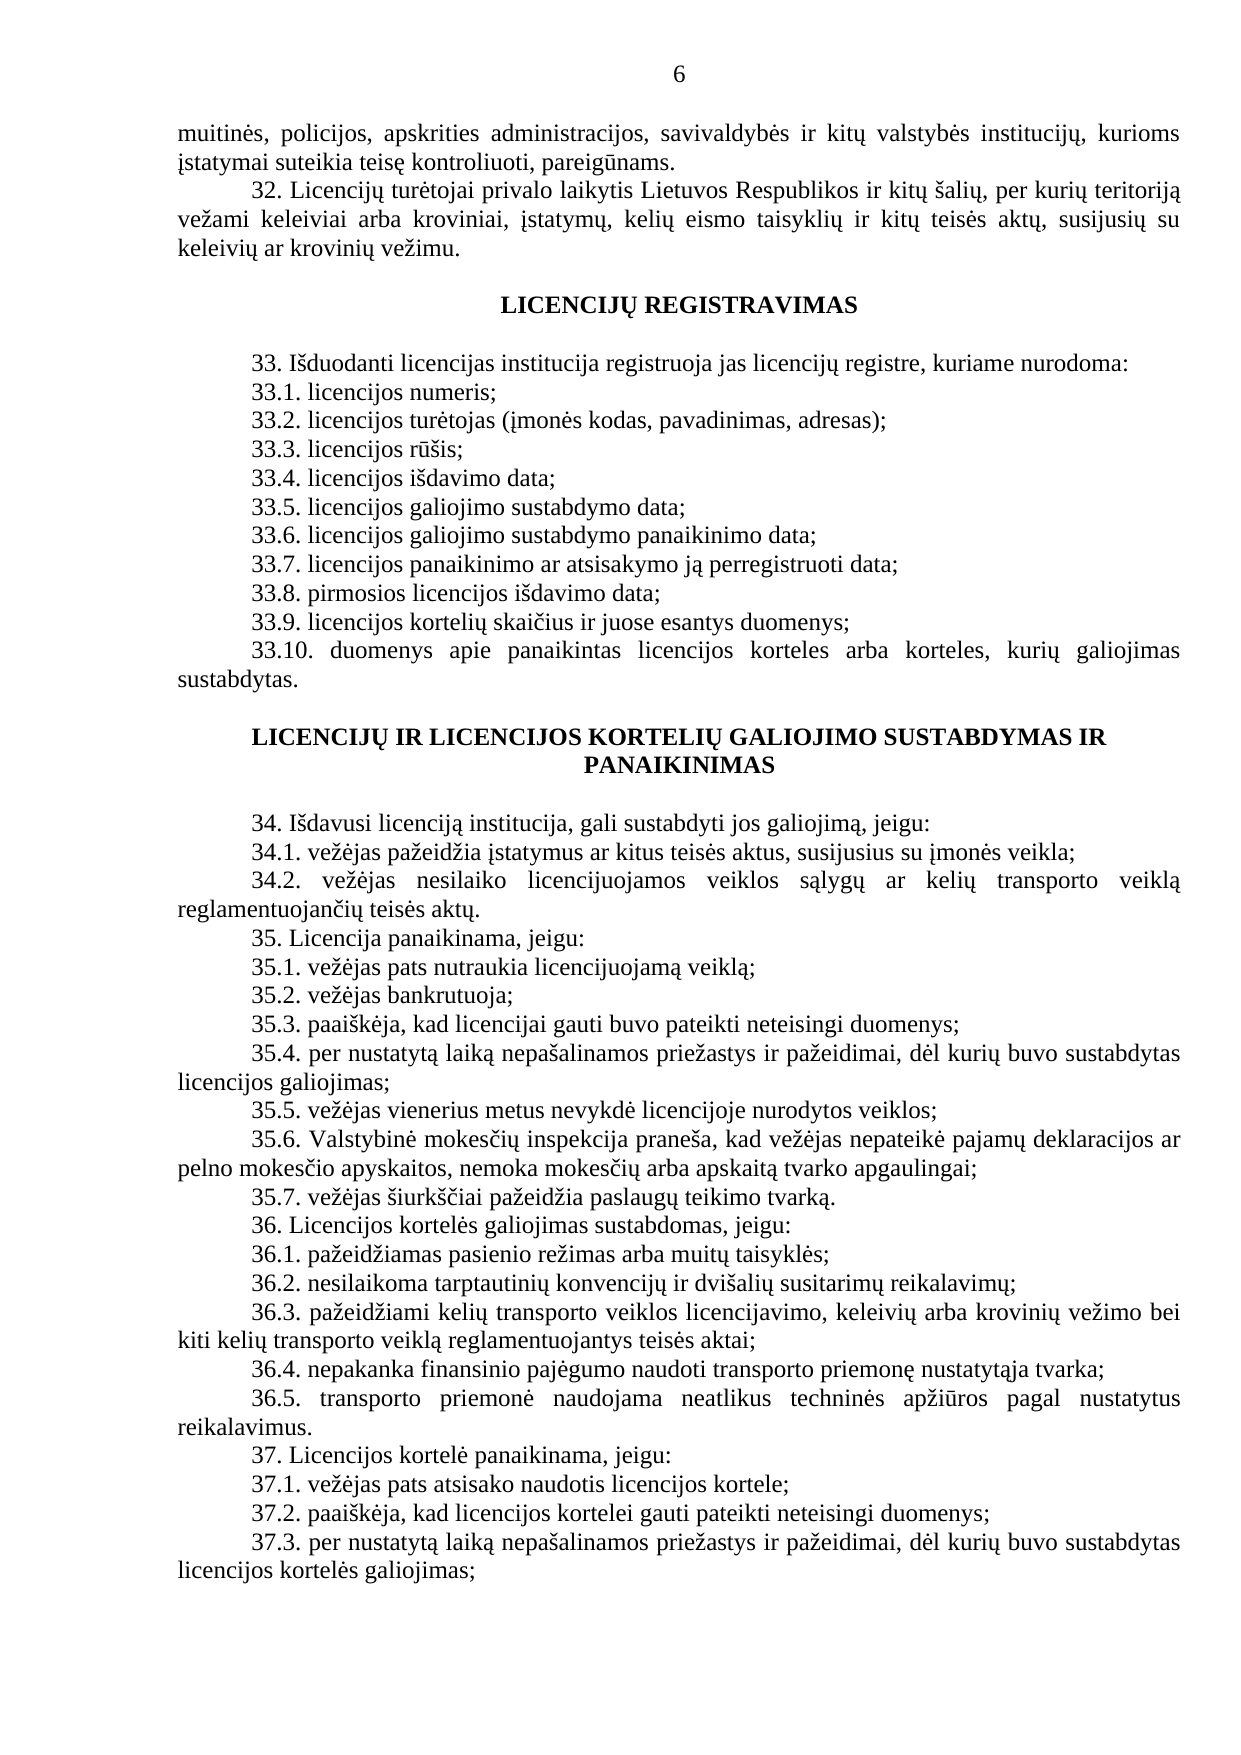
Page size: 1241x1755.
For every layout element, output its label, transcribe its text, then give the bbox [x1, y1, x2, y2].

text 35.4. per nustatytą laiką nepašalinamos priežastys ir pažeidimai, dėl kurių buvo sustabdytas licencijos galiojimas; [177, 1038, 1181, 1096]
text 37. Licencijos kortelė panaikinama, jeigu: [177, 1441, 1181, 1469]
text 33.3. licencijos rūšis; [177, 434, 1181, 463]
text Licencijų ir licencijos kortelių galiojimo sustabdymas ir panaikinimas [177, 722, 1181, 779]
text 36.5. transporto priemonė naudojama neatlikus techninės apžiūros pagal nustatytus reikalavimus. [177, 1383, 1181, 1441]
text 35.6. Valstybinė mokesčių inspekcija praneša, kad vežėjas nepateikė pajamų deklaracijos ar pelno mokesčio apyskaitos, nemoka mokesčių arba apskaitą tvarko apgaulingai; [177, 1124, 1181, 1182]
text 33.5. licencijos galiojimo sustabdymo data; [177, 492, 1181, 521]
text muitinės, policijos, apskrities administracijos, savivaldybės ir kitų valstybės institucijų, kurioms įstatymai suteikia teisę kontroliuoti, pareigūnams. [177, 118, 1181, 176]
text 33.9. licencijos kortelių skaičius ir juose esantys duomenys; [177, 607, 1181, 636]
text 34. Išdavusi licenciją institucija, gali sustabdyti jos galiojimą, jeigu: [177, 808, 1181, 837]
text 34.2. vežėjas nesilaiko licencijuojamos veiklos sąlygų ar kelių transporto veiklą reglamentuojančių teisės aktų. [177, 866, 1181, 923]
text 32. Licencijų turėtojai privalo laikytis Lietuvos Respublikos ir kitų šalių, per kurių teritoriją vežami keleiviai arba kroviniai, įstatymų, kelių eismo taisyklių ir kitų teisės aktų, susijusių su keleivių ar krovinių vežimu. [177, 176, 1181, 262]
text 35.5. vežėjas vienerius metus nevykdė licencijoje nurodytos veiklos; [177, 1096, 1181, 1124]
text 33.8. pirmosios licencijos išdavimo data; [177, 578, 1181, 607]
text 36.2. nesilaikoma tarptautinių konvencijų ir dvišalių susitarimų reikalavimų; [177, 1268, 1181, 1297]
text 34.1. vežėjas pažeidžia įstatymus ar kitus teisės aktus, susijusius su įmonės veikla; [177, 837, 1181, 866]
text 35.1. vežėjas pats nutraukia licencijuojamą veiklą; [177, 952, 1181, 981]
text 33.2. licencijos turėtojas (įmonės kodas, pavadinimas, adresas); [177, 406, 1181, 434]
text 36.3. pažeidžiami kelių transporto veiklos licencijavimo, keleivių arba krovinių vežimo bei kiti kelių transporto veiklą reglamentuojantys teisės aktai; [177, 1297, 1181, 1354]
text 35.2. vežėjas bankrutuoja; [177, 981, 1181, 1009]
text 33.4. licencijos išdavimo data; [177, 463, 1181, 492]
text 33. Išduodanti licencijas institucija registruoja jas licencijų registre, kuriame nurodoma: [177, 348, 1181, 377]
text 33.6. licencijos galiojimo sustabdymo panaikinimo data; [177, 521, 1181, 549]
text 37.3. per nustatytą laiką nepašalinamos priežastys ir pažeidimai, dėl kurių buvo sustabdytas licencijos kortelės galiojimas; [177, 1527, 1181, 1584]
text 33.1. licencijos numeris; [177, 377, 1181, 406]
text 33.10. duomenys apie panaikintas licencijos korteles arba korteles, kurių galiojimas sustabdytas. [177, 636, 1181, 693]
text 35.3. paaiškėja, kad licencijai gauti buvo pateikti neteisingi duomenys; [177, 1009, 1181, 1038]
text Licencijų registravimas [177, 291, 1181, 319]
text 36.1. pažeidžiamas pasienio režimas arba muitų taisyklės; [177, 1239, 1181, 1268]
text 37.2. paaiškėja, kad licencijos kortelei gauti pateikti neteisingi duomenys; [177, 1498, 1181, 1527]
text 36. Licencijos kortelės galiojimas sustabdomas, jeigu: [177, 1211, 1181, 1239]
text 37.1. vežėjas pats atsisako naudotis licencijos kortele; [177, 1469, 1181, 1498]
text 35. Licencija panaikinama, jeigu: [177, 923, 1181, 952]
text 35.7. vežėjas šiurkščiai pažeidžia paslaugų teikimo tvarką. [177, 1182, 1181, 1211]
text 36.4. nepakanka finansinio pajėgumo naudoti transporto priemonę nustatytąja tvarka; [177, 1354, 1181, 1383]
text 33.7. licencijos panaikinimo ar atsisakymo ją perregistruoti data; [177, 549, 1181, 578]
